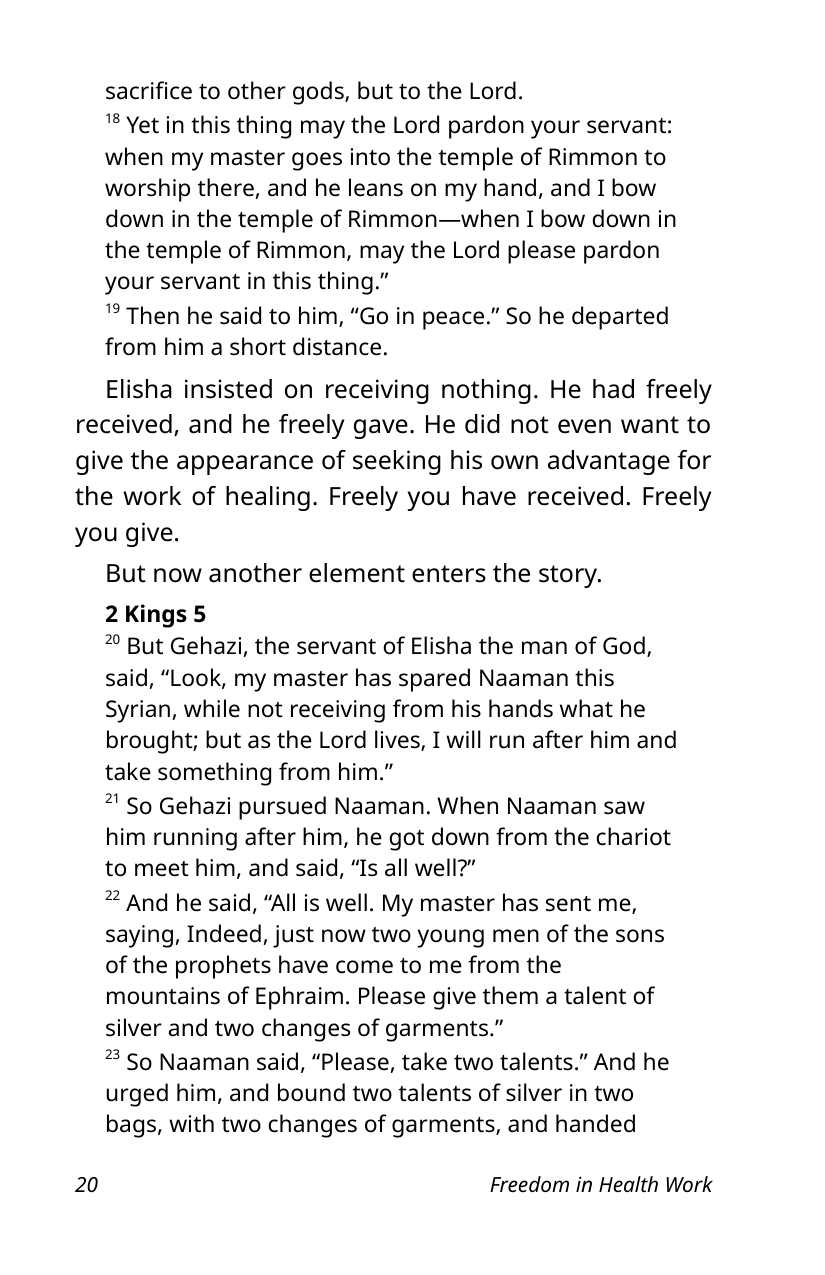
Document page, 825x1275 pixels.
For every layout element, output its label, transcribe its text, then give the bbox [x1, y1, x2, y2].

text But now another element enters the story. [75, 556, 712, 590]
text 20 But Gehazi, the servant of Elisha the man of God, said, “Look, my master has spared Naaman this Syrian, while not receiving from his hands what he brought; but as the Lord lives, I will run after him and take something from him.” [105, 630, 682, 787]
text 22 And he said, “All is well. My master has sent me, saying, Indeed, just now two young men of the sons of the prophets have come to me from the mountains of Ephraim. Please give them a talent of silver and two changes of garments.” [105, 886, 682, 1043]
text 23 So Naaman said, “Please, take two talents.” And he urged him, and bound two talents of silver in two bags, with two changes of garments, and handed [105, 1046, 682, 1139]
text sacrifice to other gods, but to the Lord. [105, 75, 682, 106]
text 18 Yet in this thing may the Lord pardon your servant: when my master goes into the temple of Rimmon to worship there, and he leans on my hand, and I bow down in the temple of Rimmon—when I bow down in the temple of Rimmon, may the Lord please pardon your servant in this thing.” [105, 109, 682, 297]
text 19 Then he said to him, “Go in peace.” So he departed from him a short distance. [105, 300, 682, 362]
text Elisha insisted on receiving nothing. He had freely received, and he freely gave. He did not even want to give the appearance of seeking his own advantage for the work of healing. Freely you have received. Freely you give. [75, 371, 712, 548]
text 21 So Gehazi pursued Naaman. When Naaman saw him running after him, he got down from the chariot to meet him, and said, “Is all well?” [105, 790, 682, 883]
text 2 Kings 5 [105, 598, 712, 629]
